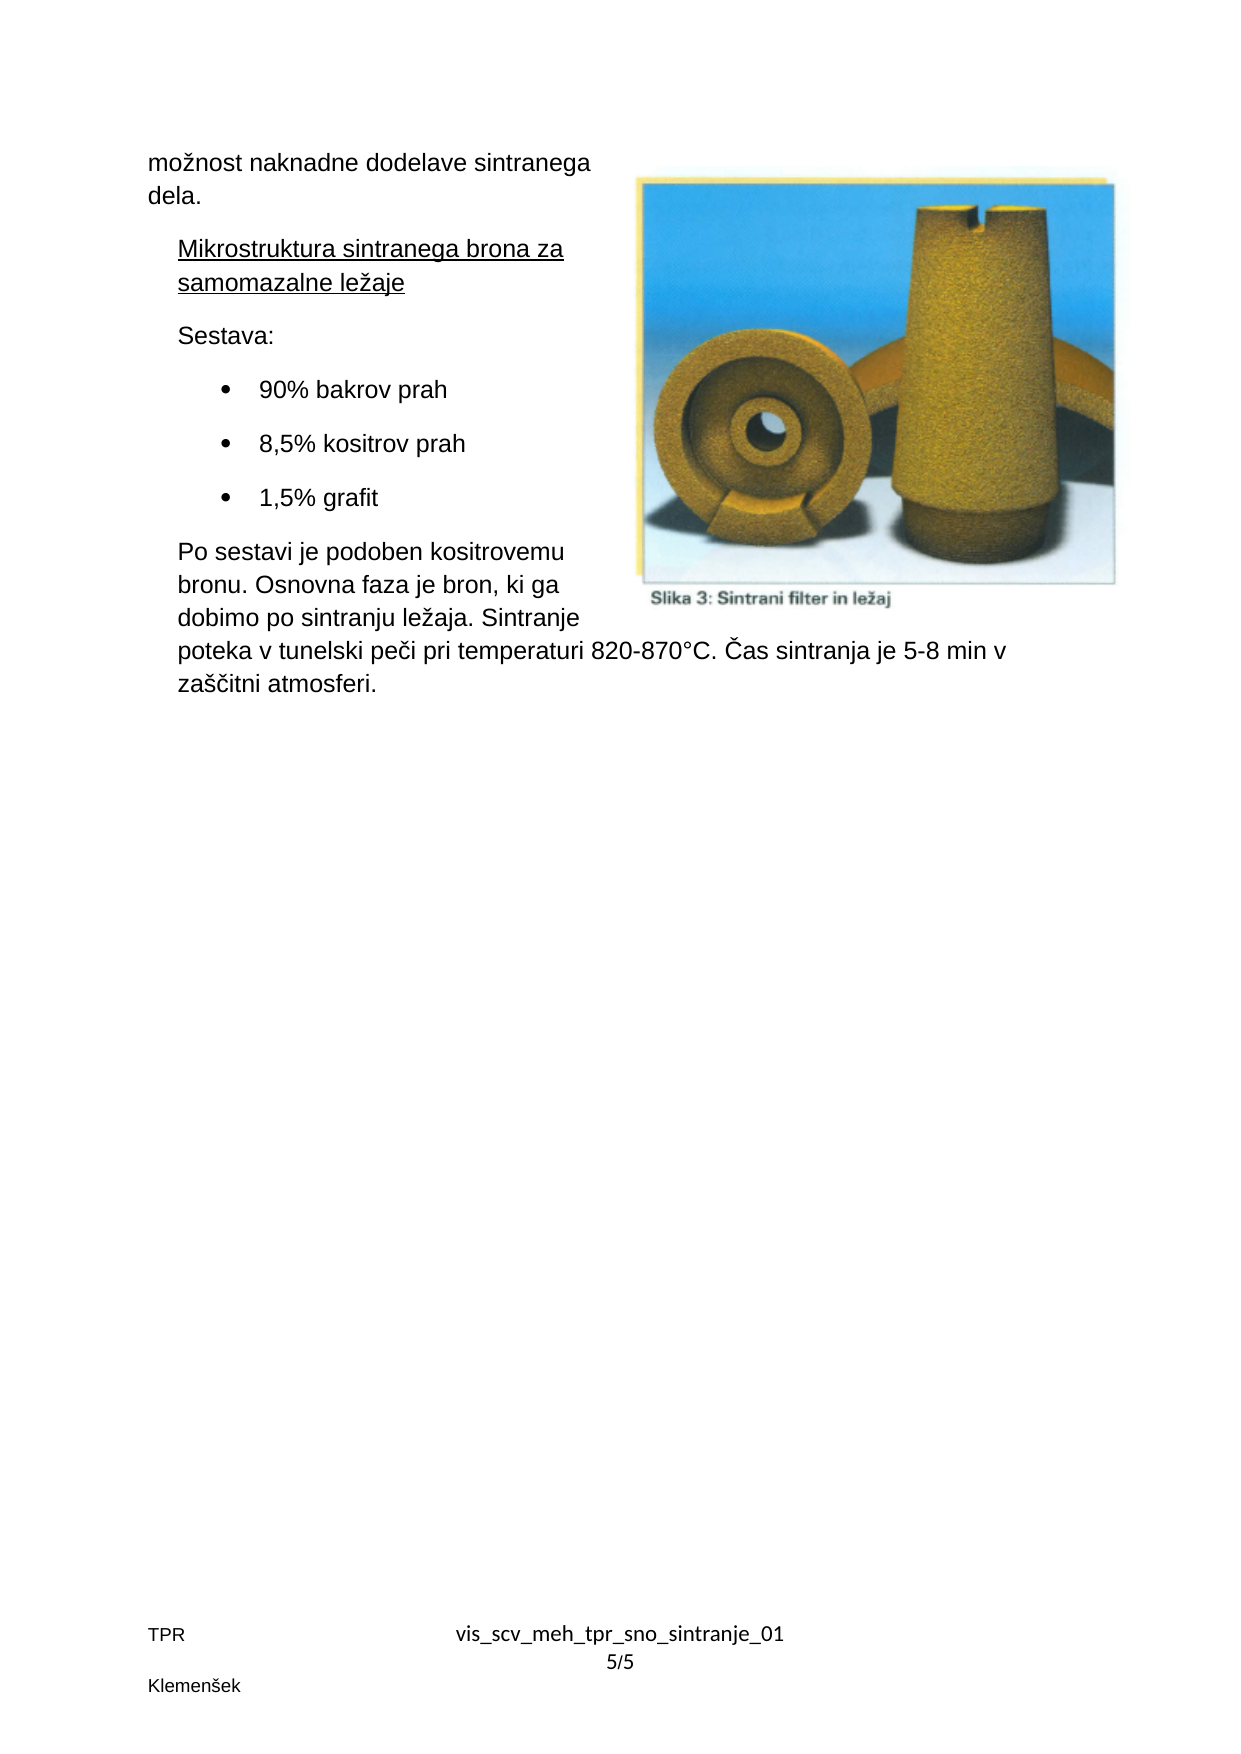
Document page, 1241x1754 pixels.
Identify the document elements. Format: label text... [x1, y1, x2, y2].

list 8,5% kositrov prah [221, 429, 633, 458]
text Sestava: [177, 321, 633, 350]
text možnost naknadne dodelave sintranega dela. [148, 148, 1093, 209]
text Mikrostruktura sintranega brona za samomazalne ležaje [177, 234, 633, 296]
list 90% bakrov prah [221, 375, 633, 404]
list 1,5% grafit [221, 483, 633, 512]
text Po sestavi je podoben kositrovemu bronu. Osnovna faza je bron, ki ga dobimo po sintranju ležaja. Sintranje poteka v tunelski peči pri temperaturi 820-870°C. Čas sintranja je 5-8 min v zaščitni atmosferi. [177, 537, 1093, 698]
